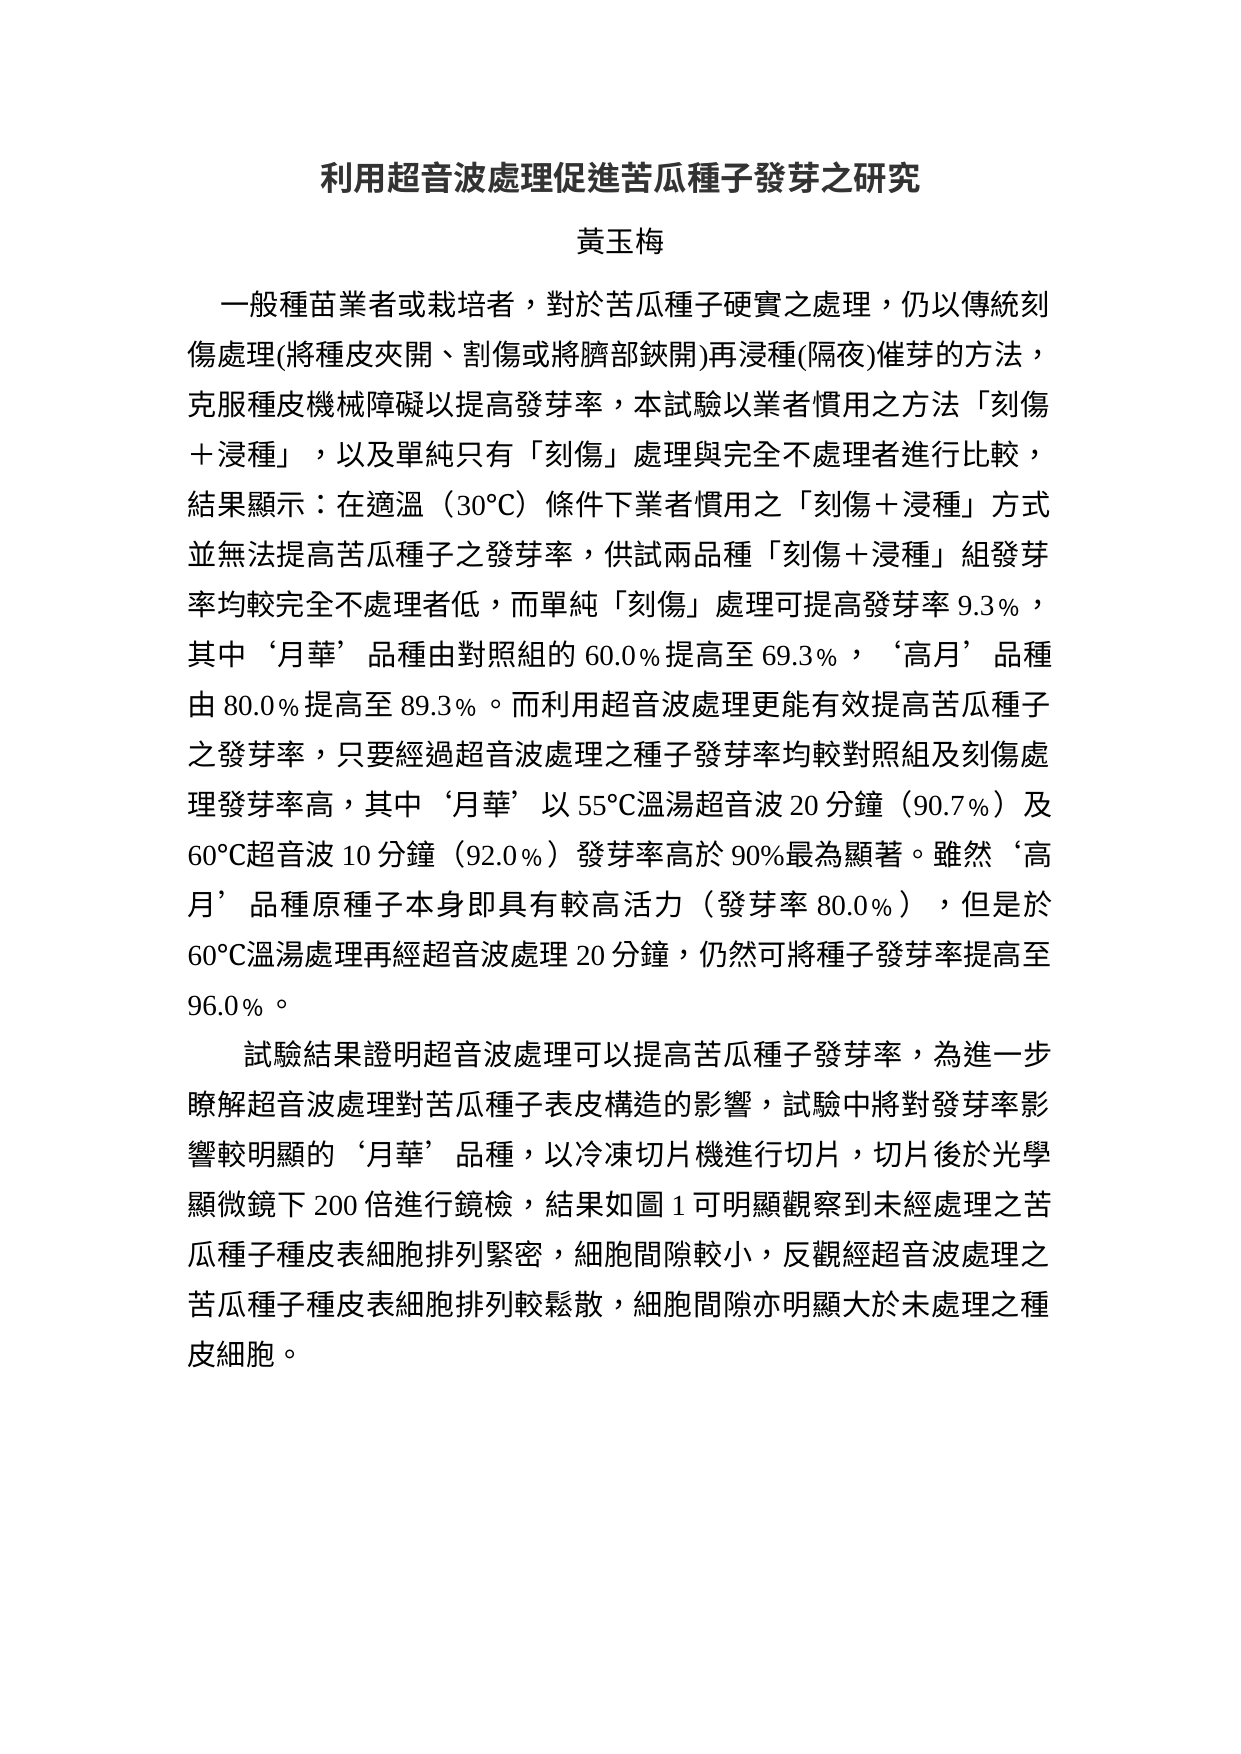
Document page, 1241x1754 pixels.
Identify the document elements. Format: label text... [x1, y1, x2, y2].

text 黃玉梅 [187, 212, 1053, 262]
text 利用超音波處理促進苦瓜種子發芽之研究 [187, 150, 1053, 200]
text 一般種苗業者或栽培者，對於苦瓜種子硬實之處理，仍以傳統刻傷處理(將種皮夾開、割傷或將臍部鋏開)再浸種(隔夜)催芽的方法，克服種皮機械障礙以提高發芽率，本試驗以業者慣用之方法「刻傷＋浸種」，以及單純只有「刻傷」處理與完全不處理者進行比較，結果顯示：在適溫（30℃）條件下業者慣用之「刻傷＋浸種」方式並無法提高苦瓜種子之發芽率，供試兩品種「刻傷＋浸種」組發芽率均較完全不處理者低，而單純「刻傷」處理可提高發芽率9.3﹪，其中‘月華’品種由對照組的60.0﹪提高至69.3﹪，‘高月’品種由80.0﹪提高至89.3﹪。而利用超音波處理更能有效提高苦瓜種子之發芽率，只要經過超音波處理之種子發芽率均較對照組及刻傷處理發芽率高，其中‘月華’以55℃溫湯超音波20分鐘（90.7﹪）及60℃超音波10分鐘（92.0﹪）發芽率高於90%最為顯著。雖然‘高月’品種原種子本身即具有較高活力（發芽率80.0﹪），但是於60℃溫湯處理再經超音波處理20分鐘，仍然可將種子發芽率提高至96.0﹪。 [187, 275, 1053, 1025]
text 試驗結果證明超音波處理可以提高苦瓜種子發芽率，為進一步瞭解超音波處理對苦瓜種子表皮構造的影響，試驗中將對發芽率影響較明顯的‘月華’品種，以冷凍切片機進行切片，切片後於光學顯微鏡下200倍進行鏡檢，結果如圖1可明顯觀察到未經處理之苦瓜種子種皮表細胞排列緊密，細胞間隙較小，反觀經超音波處理之苦瓜種子種皮表細胞排列較鬆散，細胞間隙亦明顯大於未處理之種皮細胞。 [187, 1025, 1053, 1375]
